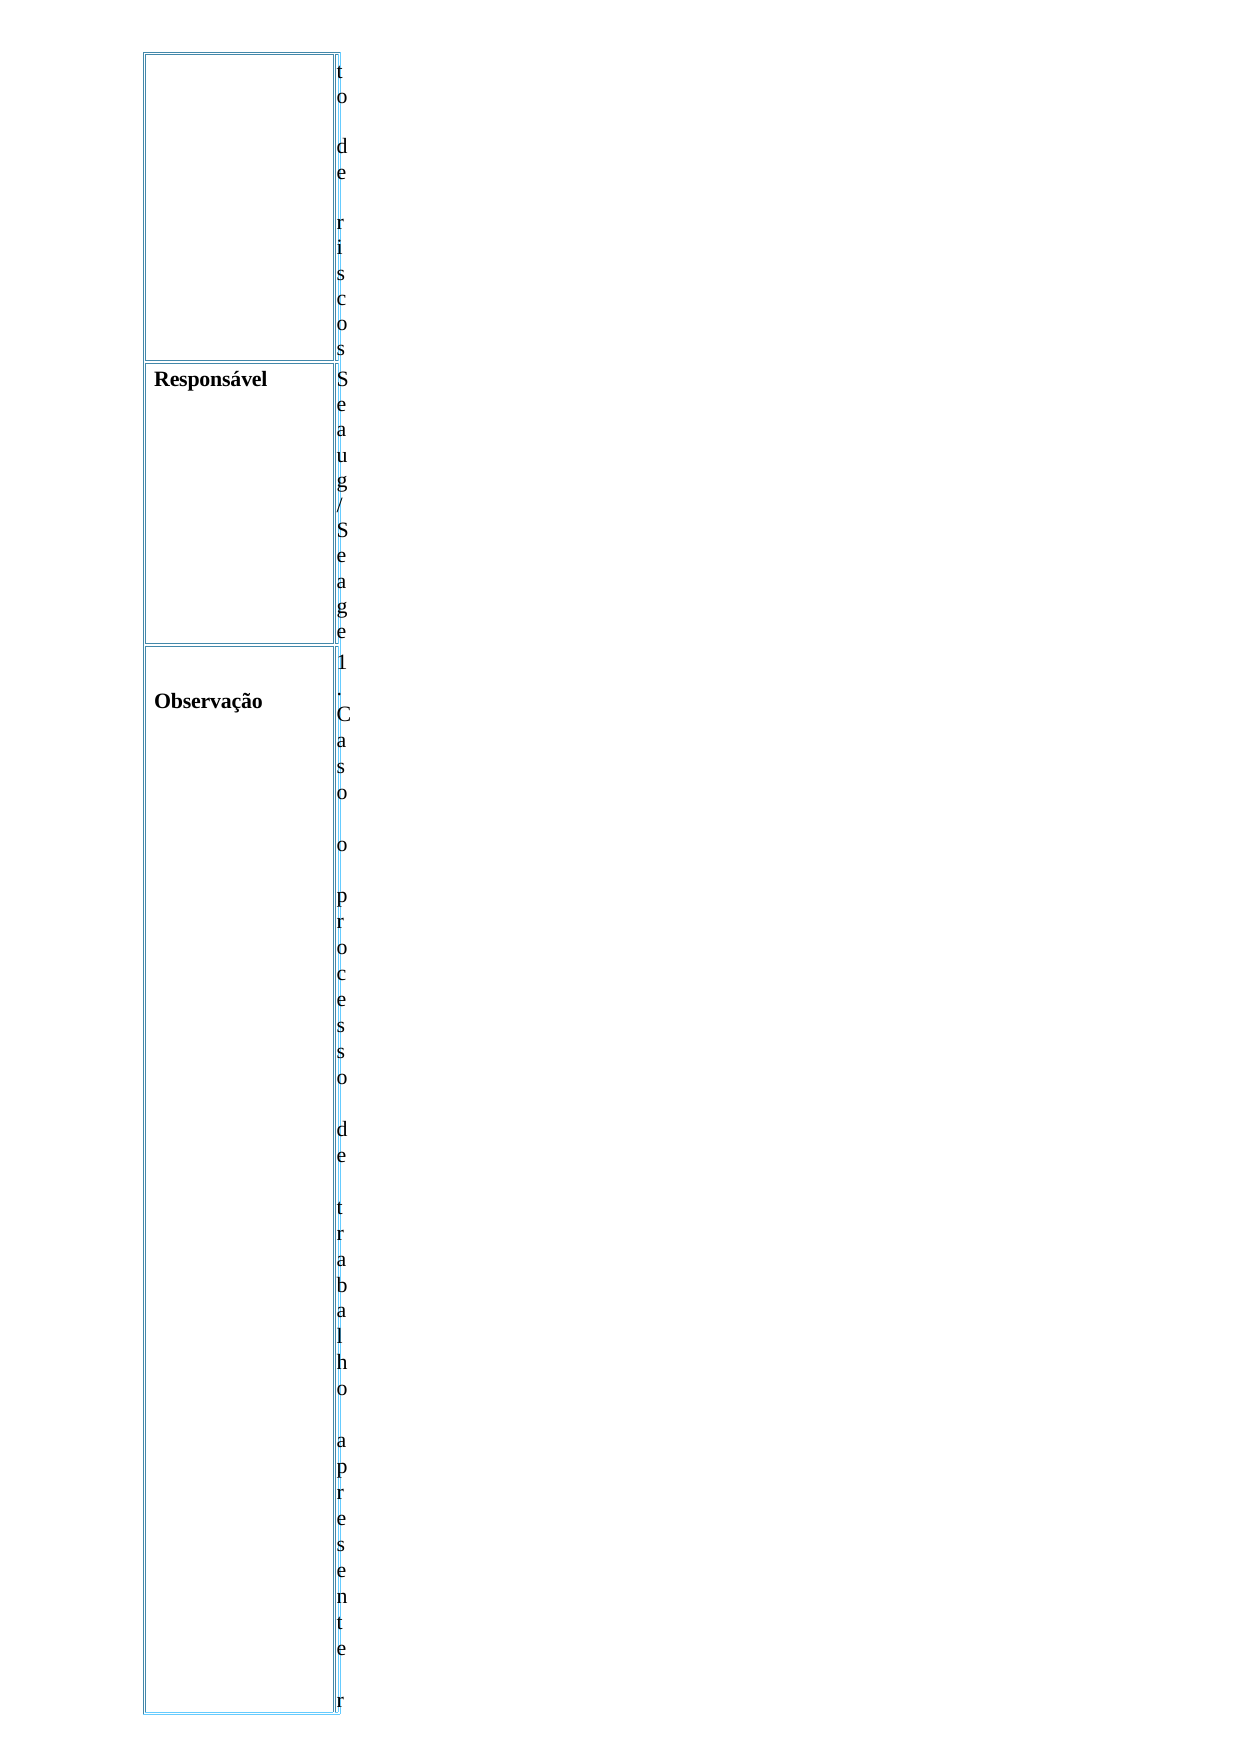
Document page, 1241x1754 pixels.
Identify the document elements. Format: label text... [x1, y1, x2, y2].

table_cell Responsável [146, 364, 333, 643]
table_cell [146, 55, 333, 360]
table_cell Observação [146, 647, 333, 1711]
